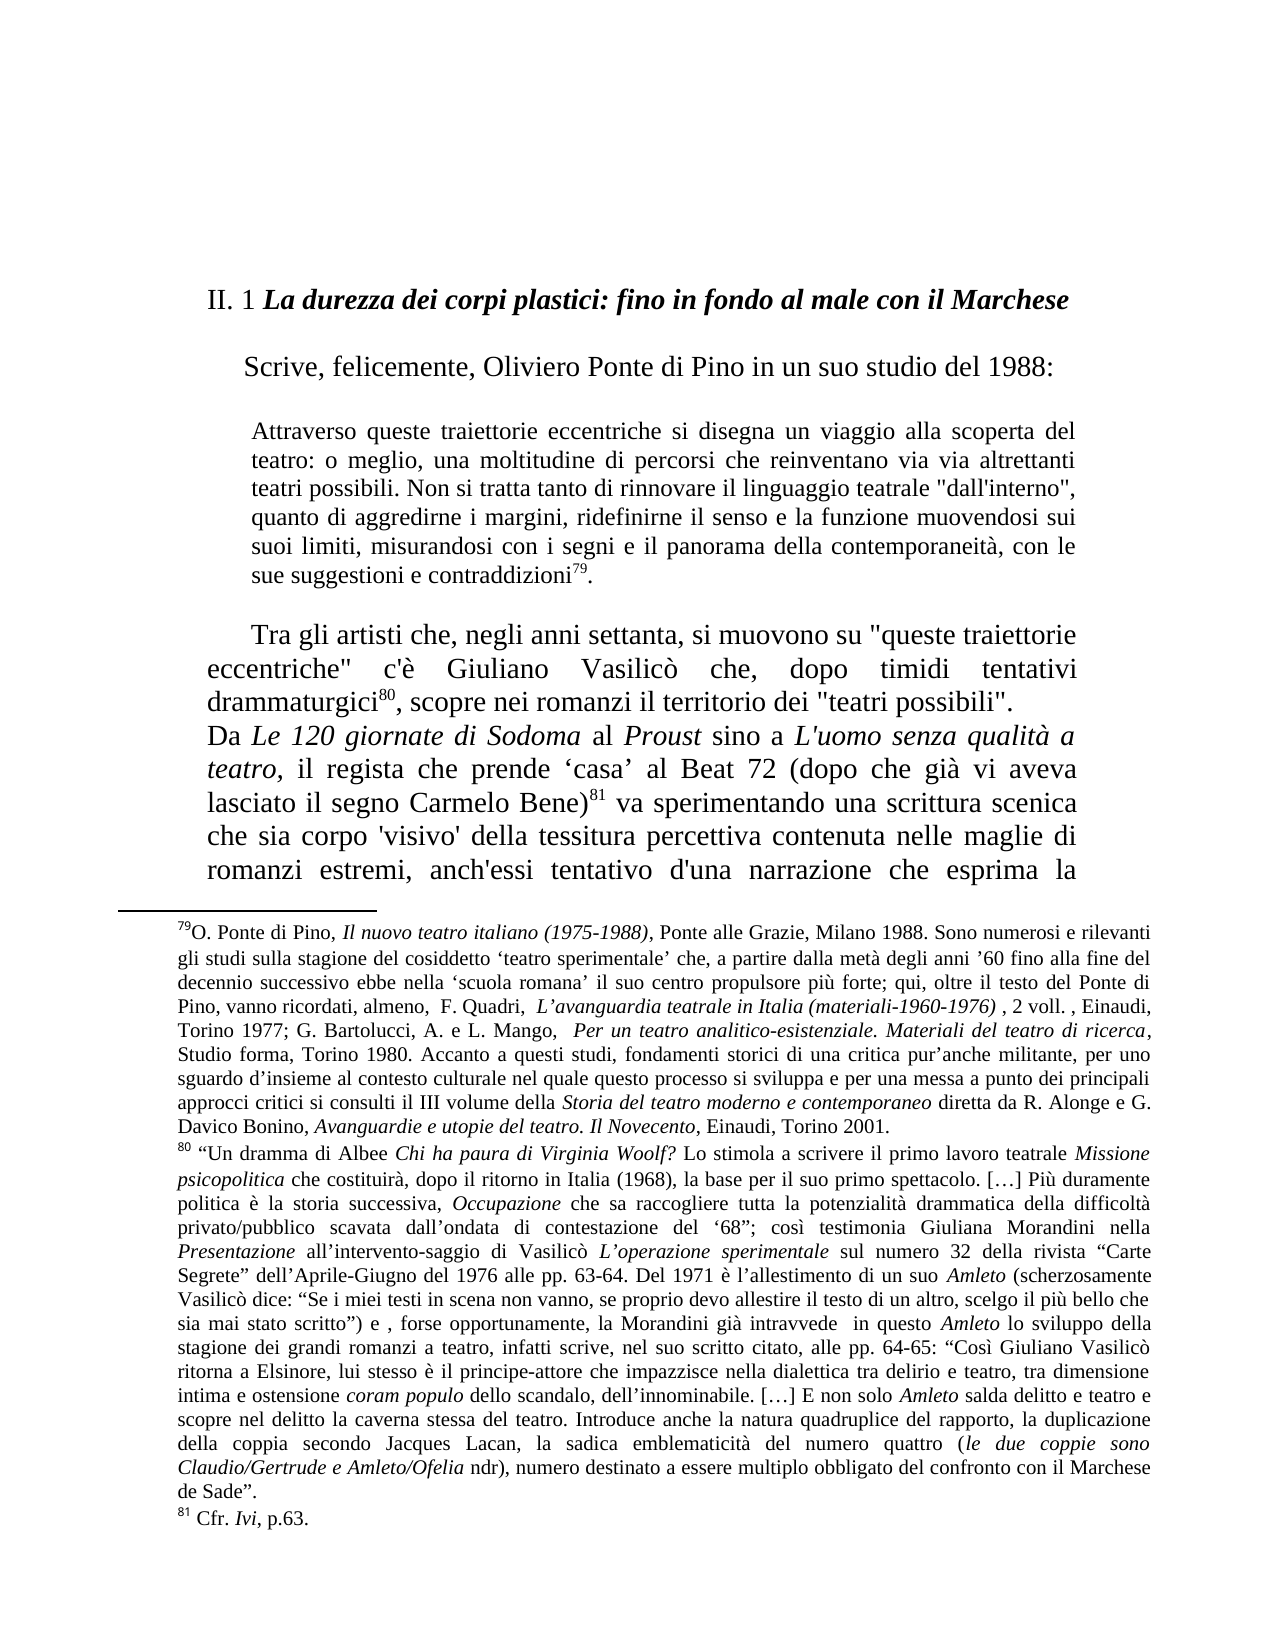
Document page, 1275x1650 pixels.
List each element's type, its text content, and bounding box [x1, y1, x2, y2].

text II. 1 La durezza dei corpi plastici: fino in fondo al male con il Marchese [207, 282, 1078, 315]
text Cfr. Ivi, p.63. [177, 1503, 1152, 1532]
text “Un dramma di Albee Chi ha paura di Virginia Woolf? Lo stimola a scrivere il primo lavoro teatrale Missione psicopolitica che costituirà, dopo il ritorno in Italia (1968), la base per il suo primo spettacolo. […] Più duramente politica è la storia successiva, Occupazione che sa raccogliere tutta la potenzialità drammatica della difficoltà privato/pubblico scavata dall’ondata di contestazione del ‘68”; così testimonia Giuliana Morandini nella Presentazione all’intervento-saggio di Vasilicò L’operazione sperimentale sul numero 32 della rivista “Carte Segrete” dell’Aprile-Giugno del 1976 alle pp. 63-64. Del 1971 è l’allestimento di un suo Amleto (scherzosamente Vasilicò dice: “Se i miei testi in scena non vanno, se proprio devo allestire il testo di un altro, scelgo il più bello che sia mai stato scritto”) e , forse opportunamente, la Morandini già intravvede in questo Amleto lo sviluppo della stagione dei grandi romanzi a teatro, infatti scrive, nel suo scritto citato, alle pp. 64-65: “Così Giuliano Vasilicò ritorna a Elsinore, lui stesso è il principe-attore che impazzisce nella dialettica tra delirio e teatro, tra dimensione intima e ostensione coram populo dello scandalo, dell’innominabile. […] E non solo Amleto salda delitto e teatro e scopre nel delitto la caverna stessa del teatro. Introduce anche la natura quadruplice del rapporto, la duplicazione della coppia secondo Jacques Lacan, la sadica emblematicità del numero quattro (le due coppie sono Claudio/Gertrude e Amleto/Ofelia ndr), numero destinato a essere multiplo obbligato del confronto con il Marchese de Sade”. [177, 1138, 1152, 1503]
text O. Ponte di Pino, Il nuovo teatro italiano (1975-1988), Ponte alle Grazie, Milano 1988. Sono numerosi e rilevanti gli studi sulla stagione del cosiddetto ‘teatro sperimentale’ che, a partire dalla metà degli anni ’60 fino alla fine del decennio successivo ebbe nella ‘scuola romana’ il suo centro propulsore più forte; qui, oltre il testo del Ponte di Pino, vanno ricordati, almeno, F. Quadri, L’avanguardia teatrale in Italia (materiali-1960-1976) , 2 voll. , Einaudi, Torino 1977; G. Bartolucci, A. e L. Mango, Per un teatro analitico-esistenziale. Materiali del teatro di ricerca, Studio forma, Torino 1980. Accanto a questi studi, fondamenti storici di una critica pur’anche militante, per uno sguardo d’insieme al contesto culturale nel quale questo processo si sviluppa e per una messa a punto dei principali approcci critici si consulti il III volume della Storia del teatro moderno e contemporaneo diretta da R. Alonge e G. Davico Bonino, Avanguardie e utopie del teatro. Il Novecento, Einaudi, Torino 2001. [177, 917, 1152, 1138]
text Scrive, felicemente, Oliviero Ponte di Pino in un suo studio del 1988: [207, 349, 1078, 382]
text Attraverso queste traiettorie eccentriche si disegna un viaggio alla scoperta del teatro: o meglio, una moltitudine di percorsi che reinventano via via altrettanti teatri possibili. Non si tratta tanto di rinnovare il linguaggio teatrale "dall'interno", quanto di aggredirne i margini, ridefinirne il senso e la funzione muovendosi sui suoi limiti, misurandosi con i segni e il panorama della contemporaneità, con le sue suggestioni e contraddizioni. [251, 416, 1077, 588]
text Da Le 120 giornate di Sodoma al Proust sino a L'uomo senza qualità a teatro, il regista che prende ‘casa’ al Beat 72 (dopo che già vi aveva lasciato il segno Carmelo Bene) va sperimentando una scrittura scenica che sia corpo 'visivo' della tessitura percettiva contenuta nelle maglie di romanzi estremi, anch'essi tentativo d'una narrazione che esprima la [207, 718, 1078, 886]
text Tra gli artisti che, negli anni settanta, si muovono su "queste traiettorie eccentriche" c'è Giuliano Vasilicò che, dopo timidi tentativi drammaturgici, scopre nei romanzi il territorio dei "teatri possibili". [207, 617, 1078, 718]
